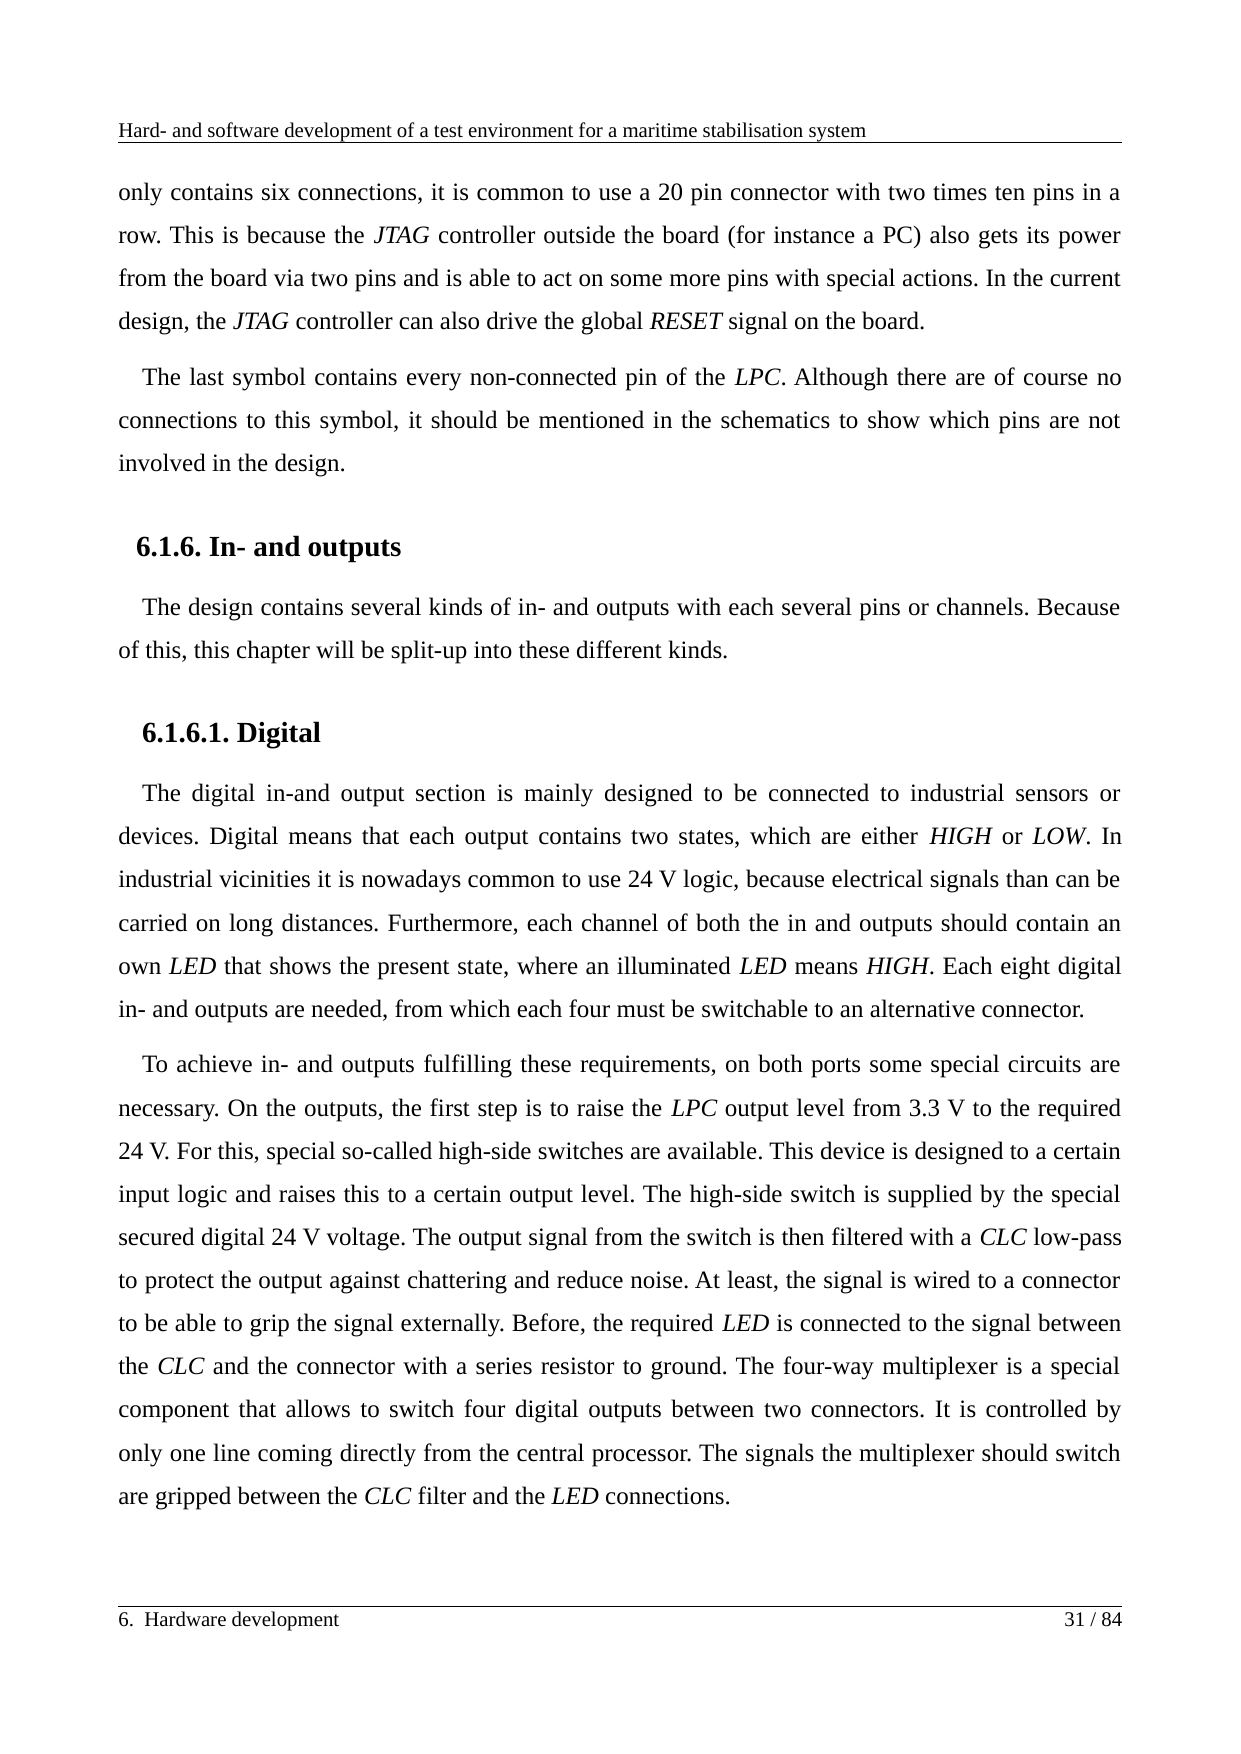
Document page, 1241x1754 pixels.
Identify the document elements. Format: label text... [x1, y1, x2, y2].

subtitle Digital [118, 716, 1122, 749]
text The last symbol contains every non-connected pin of the LPC. Although there are of course no connections to this symbol, it should be mentioned in the schematics to show which pins are not involved in the design. [118, 362, 1122, 477]
text only contains six connections, it is common to use a 20 pin connector with two times ten pins in a row. This is because the JTAG controller outside the board (for instance a PC) also gets its power from the board via two pins and is able to act on some more pins with special actions. In the current design, the JTAG controller can also drive the global RESET signal on the board. [118, 177, 1122, 335]
text To achieve in- and outputs fulfilling these requirements, on both ports some special circuits are necessary. On the outputs, the first step is to raise the LPC output level from 3.3 V to the required 24 V. For this, special so-called high-side switches are available. This device is designed to a certain input logic and raises this to a certain output level. The high-side switch is supplied by the special secured digital 24 V voltage. The output signal from the switch is then filtered with a CLC low-pass to protect the output against chattering and reduce noise. At least, the signal is wired to a connector to be able to grip the signal externally. Before, the required LED is connected to the signal between the CLC and the connector with a series resistor to ground. The four-way multiplexer is a special component that allows to switch four digital outputs between two connectors. It is controlled by only one line coming directly from the central processor. The signals the multiplexer should switch are gripped between the CLC filter and the LED connections. [118, 1049, 1122, 1509]
subtitle In- and outputs [118, 529, 1122, 562]
text The design contains several kinds of in- and outputs with each several pins or channels. Because of this, this chapter will be split-up into these different kinds. [118, 592, 1122, 664]
text The digital in-and output section is mainly designed to be connected to industrial sensors or devices. Digital means that each output contains two states, which are either HIGH or LOW. In industrial vicinities it is nowadays common to use 24 V logic, because electrical signals than can be carried on long distances. Furthermore, each channel of both the in and outputs should contain an own LED that shows the present state, where an illuminated LED means HIGH. Each eight digital in- and outputs are needed, from which each four must be switchable to an alternative connector. [118, 778, 1122, 1023]
